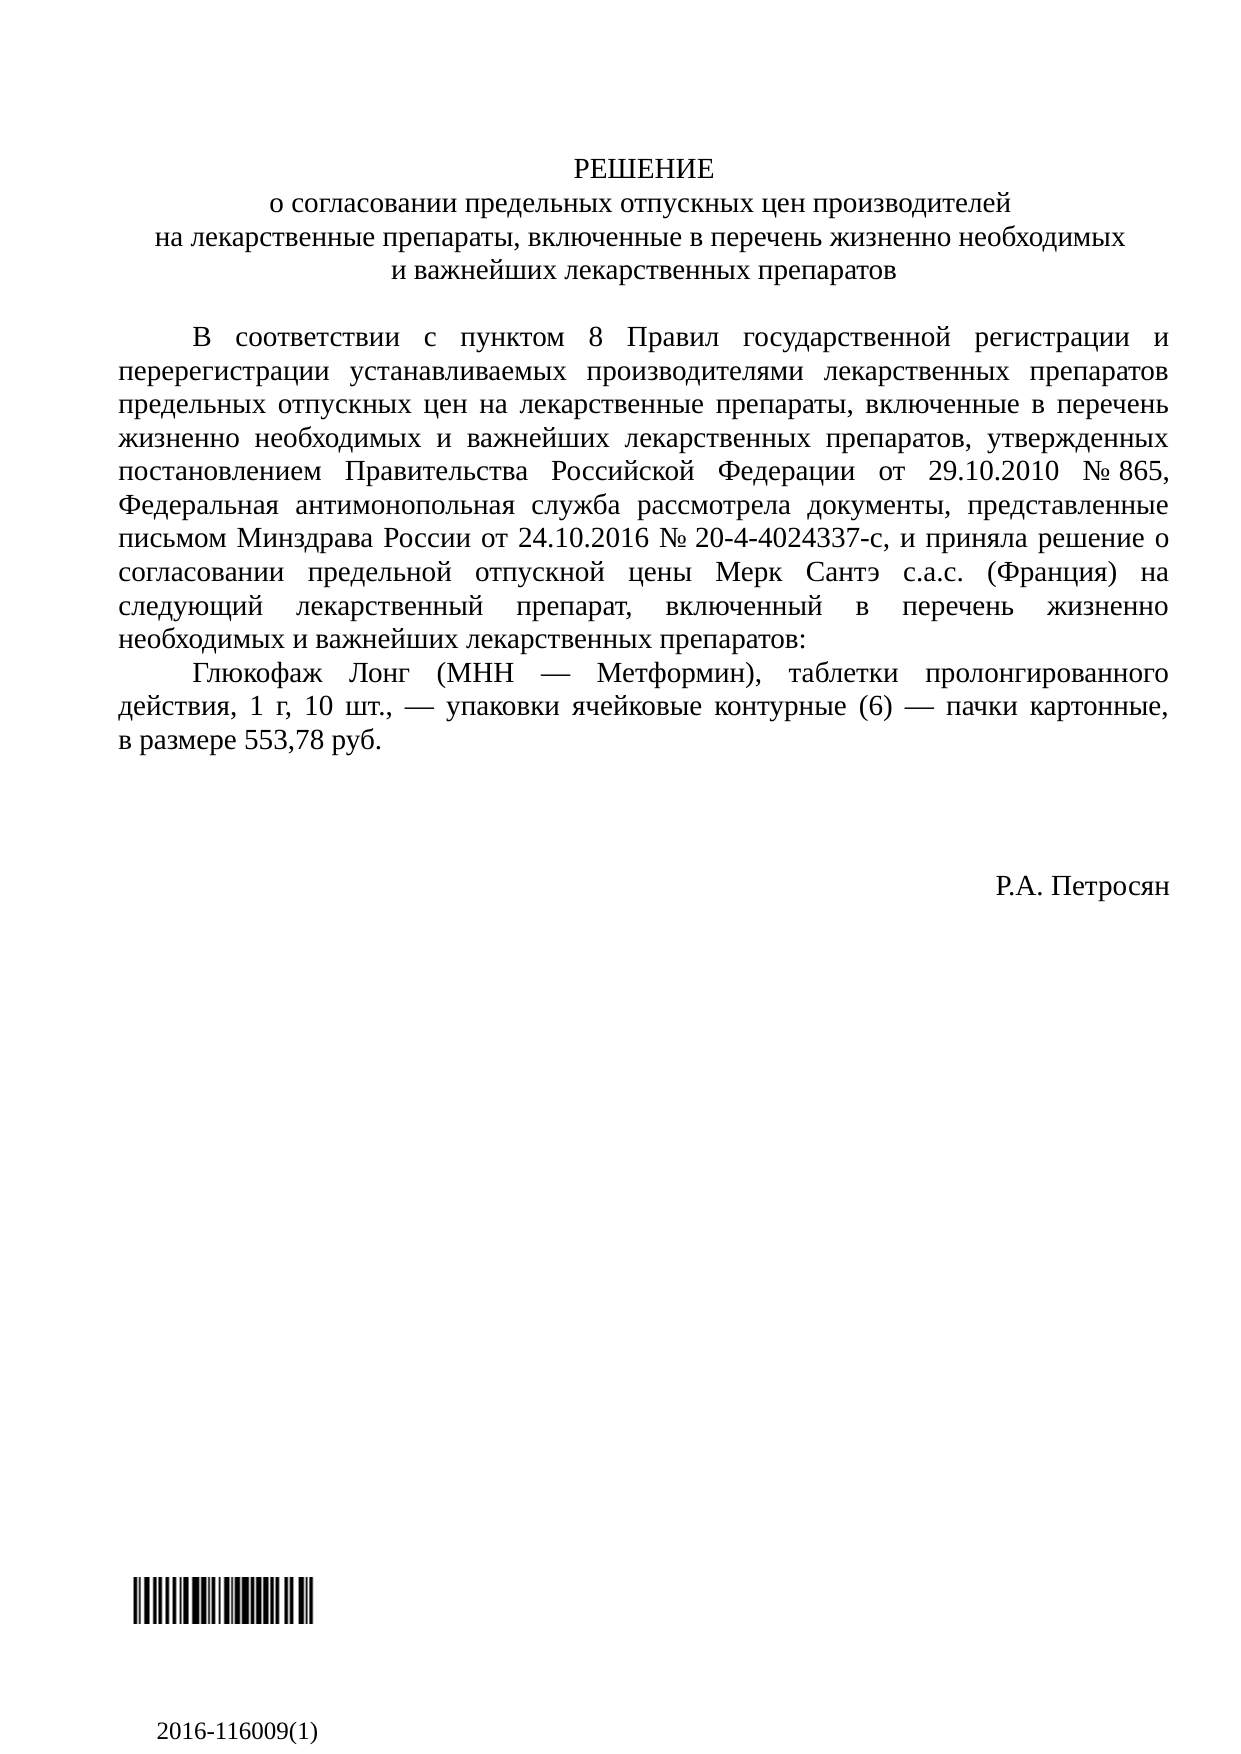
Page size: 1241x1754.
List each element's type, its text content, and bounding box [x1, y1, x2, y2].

text и важнейших лекарственных препаратов [118, 252, 1170, 286]
text Глюкофаж Лонг (МНН — Метформин), таблетки пролонгированного действия, 1 г, 10 шт., — упаковки ячейковые контурные (6) — пачки картонные, в размере 553,78 руб. [118, 655, 1170, 755]
text о согласовании предельных отпускных цен производителей [118, 185, 1170, 219]
text РЕШЕНИЕ [118, 152, 1170, 185]
picture [118, 1577, 331, 1624]
text В соответствии с пунктом 8 Правил государственной регистрации и перерегистрации устанавливаемых производителями лекарственных препаратов предельных отпускных цен на лекарственные препараты, включенные в перечень жизненно необходимых и важнейших лекарственных препаратов, утвержденных постановлением Правительства Российской Федерации от 29.10.2010 № 865, Федеральная антимонопольная служба рассмотрела документы, представленные письмом Минздрава России от 24.10.2016 № 20-4-4024337-с, и приняла решение о согласовании предельной отпускной цены Мерк Сантэ с.а.с. (Франция) на следующий лекарственный препарат, включенный в перечень жизненно необходимых и важнейших лекарственных препаратов: [118, 319, 1170, 655]
text Р.А. Петросян [118, 868, 1170, 902]
text на лекарственные препараты, включенные в перечень жизненно необходимых [118, 219, 1170, 252]
